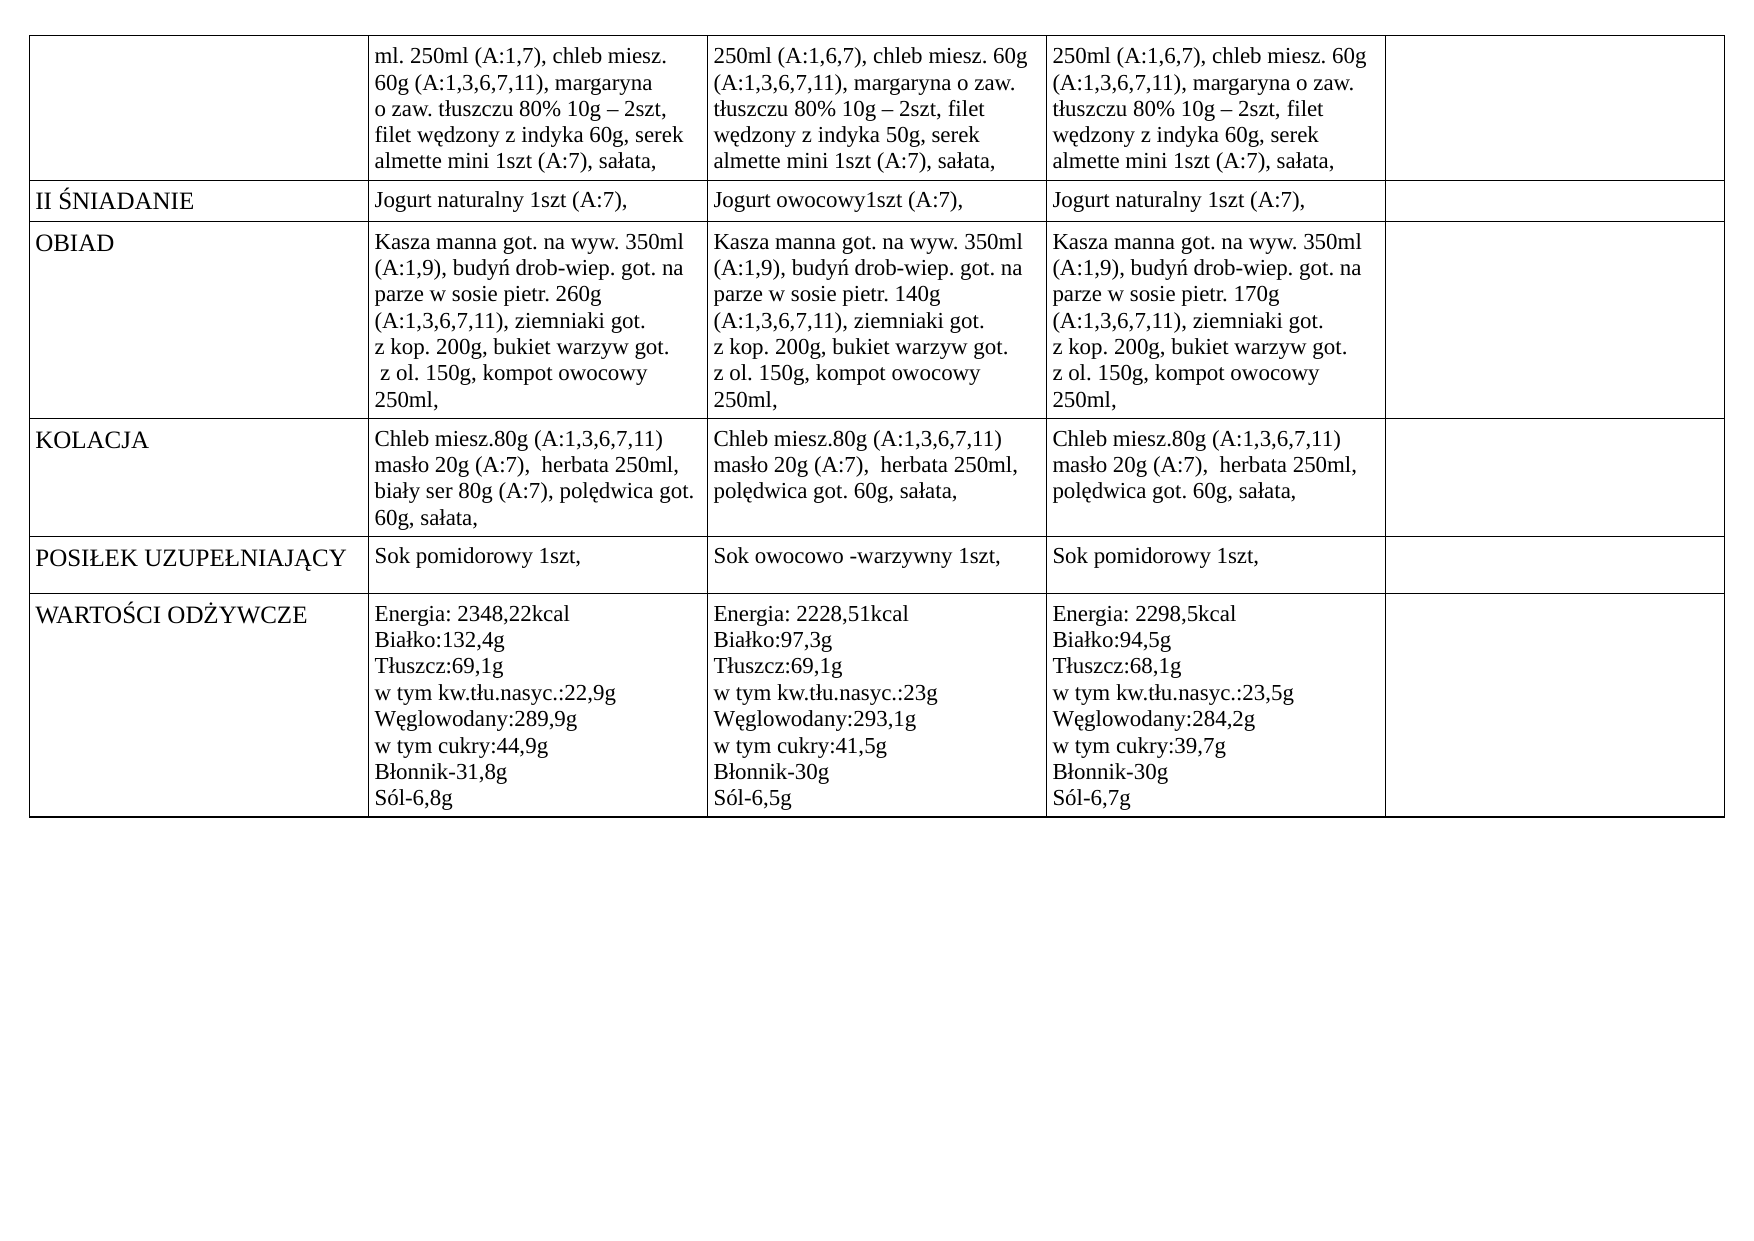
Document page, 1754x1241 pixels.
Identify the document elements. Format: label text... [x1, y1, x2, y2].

table_cell Energia: 2298,5kcal Białko:94,5g Tłuszcz:68,1g w tym kw.tłu.nasyc.:23,5g Węglowodany:284,2g w tym cukry:39,7g Błonnik-30g Sól-6,7g [1047, 594, 1385, 816]
table_cell [1386, 537, 1724, 593]
table_cell Kasza manna got. na wyw. 350ml (A:1,9), budyń drob-wiep. got. na parze w sosie pietr. 170g (A:1,3,6,7,11), ziemniaki got. z kop. 200g, bukiet warzyw got. z ol. 150g, kompot owocowy 250ml, [1047, 222, 1385, 418]
table_cell [1386, 419, 1724, 536]
table_cell Jogurt naturalny 1szt (A:7), [1047, 181, 1385, 221]
table_cell Energia: 2228,51kcal Białko:97,3g Tłuszcz:69,1g w tym kw.tłu.nasyc.:23g Węglowodany:293,1g w tym cukry:41,5g Błonnik-30g Sól-6,5g [708, 594, 1046, 816]
table_cell Kasza manna got. na wyw. 350ml (A:1,9), budyń drob-wiep. got. na parze w sosie pietr. 140g (A:1,3,6,7,11), ziemniaki got. z kop. 200g, bukiet warzyw got. z ol. 150g, kompot owocowy 250ml, [708, 222, 1046, 418]
table_cell POSIŁEK UZUPEŁNIAJĄCY [30, 537, 368, 593]
table_cell WARTOŚCI ODŻYWCZE [30, 594, 368, 816]
table_cell [1386, 222, 1724, 418]
table_cell [1386, 594, 1724, 816]
table_cell Sok pomidorowy 1szt, [369, 537, 707, 593]
table_cell Sok owocowo -warzywny 1szt, [708, 537, 1046, 593]
table_cell [1386, 36, 1724, 180]
table_cell Jogurt naturalny 1szt (A:7), [369, 181, 707, 221]
table_cell Energia: 2348,22kcal Białko:132,4g Tłuszcz:69,1g w tym kw.tłu.nasyc.:22,9g Węglowodany:289,9g w tym cukry:44,9g Błonnik-31,8g Sól-6,8g [369, 594, 707, 816]
table_cell Chleb miesz.80g (A:1,3,6,7,11) masło 20g (A:7), herbata 250ml, polędwica got. 60g, sałata, [708, 419, 1046, 536]
table_cell [30, 36, 368, 180]
table_cell [1386, 181, 1724, 221]
table_cell Chleb miesz.80g (A:1,3,6,7,11) masło 20g (A:7), herbata 250ml, biały ser 80g (A:7), polędwica got. 60g, sałata, [369, 419, 707, 536]
table_cell 250ml (A:1,6,7), chleb miesz. 60g (A:1,3,6,7,11), margaryna o zaw. tłuszczu 80% 10g – 2szt, filet wędzony z indyka 60g, serek almette mini 1szt (A:7), sałata, [1047, 36, 1385, 180]
table_cell Kasza manna got. na wyw. 350ml (A:1,9), budyń drob-wiep. got. na parze w sosie pietr. 260g (A:1,3,6,7,11), ziemniaki got. z kop. 200g, bukiet warzyw got. z ol. 150g, kompot owocowy 250ml, [369, 222, 707, 418]
table_cell II ŚNIADANIE [30, 181, 368, 221]
table_cell Chleb miesz.80g (A:1,3,6,7,11) masło 20g (A:7), herbata 250ml, polędwica got. 60g, sałata, [1047, 419, 1385, 536]
table_cell ml. 250ml (A:1,7), chleb miesz. 60g (A:1,3,6,7,11), margaryna o zaw. tłuszczu 80% 10g – 2szt, filet wędzony z indyka 60g, serek almette mini 1szt (A:7), sałata, [369, 36, 707, 180]
table_cell Sok pomidorowy 1szt, [1047, 537, 1385, 593]
table_cell KOLACJA [30, 419, 368, 536]
table_cell Jogurt owocowy1szt (A:7), [708, 181, 1046, 221]
table_cell 250ml (A:1,6,7), chleb miesz. 60g (A:1,3,6,7,11), margaryna o zaw. tłuszczu 80% 10g – 2szt, filet wędzony z indyka 50g, serek almette mini 1szt (A:7), sałata, [708, 36, 1046, 180]
table_cell OBIAD [30, 222, 368, 418]
